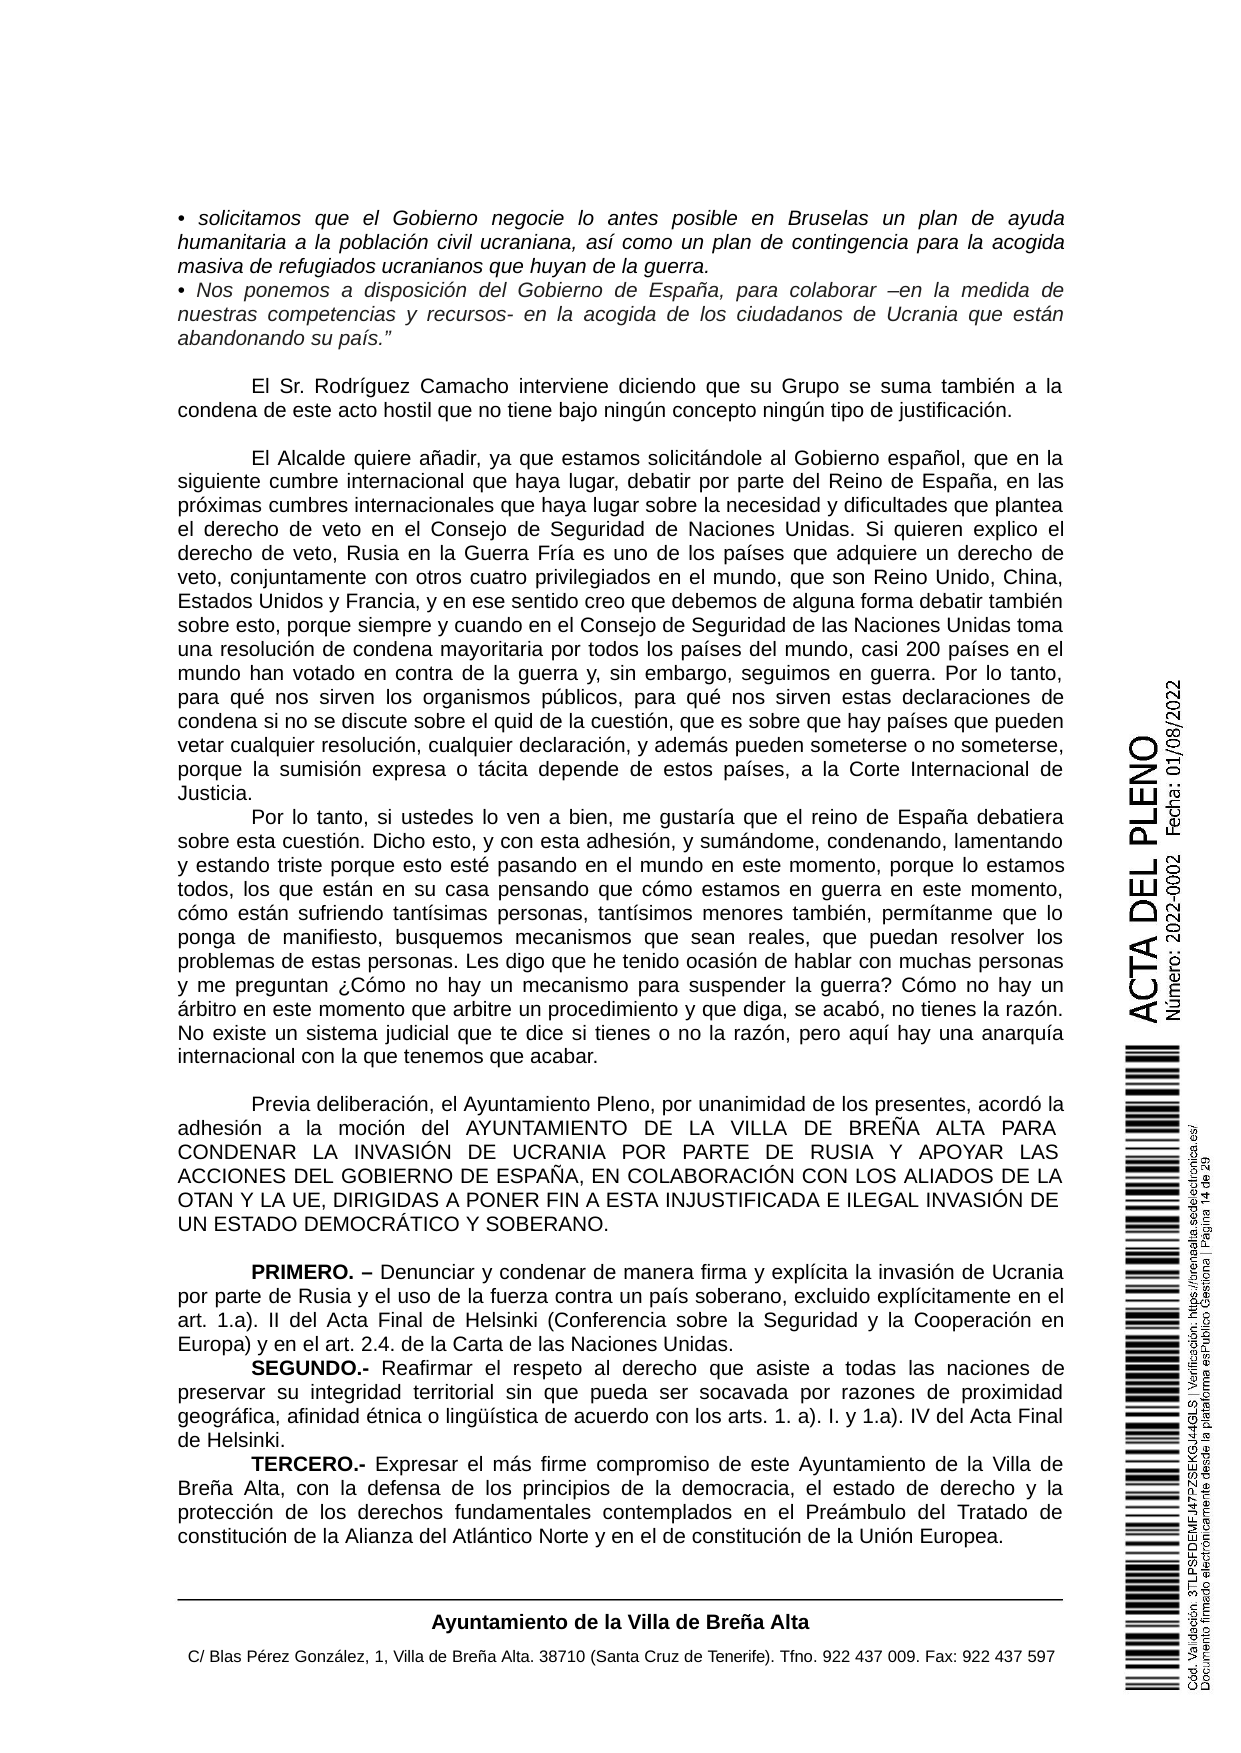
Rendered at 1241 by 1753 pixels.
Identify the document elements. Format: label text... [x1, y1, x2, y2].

text por parte de Rusia y el uso de la fuerza contra un país soberano, excluido explícitamente en el [177, 1285, 1088, 1308]
text TERCERO.- Expresar el más firme compromiso de este Ayuntamiento de la Villa de [251, 1453, 1088, 1476]
text sobre esta cuestión. Dicho esto, y con esta adhesión, y sumándome, condenando, lamentando [177, 830, 1087, 853]
text problemas de estas personas. Les digo que he tenido ocasión de hablar con muchas personas [177, 949, 1087, 973]
text de Helsinki. [177, 1429, 1088, 1452]
text UN ESTADO DEMOCRÁTICO Y SOBERANO. [177, 1213, 1087, 1236]
text Europa) y en el art. 2.4. de la Carta de las Naciones Unidas. [177, 1333, 1088, 1356]
text PRIMERO. – Denunciar y condenar de manera firma y explícita la invasión de Ucrania [251, 1261, 1088, 1284]
text solicitamos que el Gobierno negocie lo antes posible en Bruselas un plan de ayuda [198, 207, 1087, 230]
text SEGUNDO.- Reafirmar el respeto al derecho que asiste a todas las naciones de [251, 1357, 1088, 1380]
text • [177, 207, 198, 230]
text árbitro en este momento que arbitre un procedimiento y que diga, se acabó, no tienes la razón. [177, 997, 1087, 1021]
text condena si no se discute sobre el quid de la cuestión, que es sobre que hay países que pueden [177, 710, 1087, 733]
text cómo están sufriendo tantísimas personas, tantísimos menores también, permítanme que lo [177, 902, 1087, 925]
text próximas cumbres internacionales que haya lugar sobre la necesidad y dificultades que plantea [177, 494, 1087, 517]
text El Sr. Rodríguez Camacho interviene diciendo que su Grupo se suma también a la [251, 374, 1087, 398]
text adhesión a la moción del AYUNTAMIENTO DE LA VILLA DE BREÑA ALTA PARA [177, 1117, 1087, 1140]
text y me preguntan ¿Cómo no hay un mecanismo para suspender la guerra? Cómo no hay un [177, 973, 1087, 997]
text el derecho de veto en el Consejo de Seguridad de Naciones Unidas. Si quieren explico el [177, 518, 1087, 541]
text porque la sumisión expresa o tácita depende de estos países, a la Corte Internacional de [177, 758, 1087, 781]
text • [177, 279, 196, 302]
text condena de este acto hostil que no tiene bajo ningún concepto ningún tipo de justificación. [177, 398, 1087, 422]
text protección de los derechos fundamentales contemplados en el Preámbulo del Tratado de [177, 1501, 1088, 1524]
text El Alcalde quiere añadir, ya que estamos solicitándole al Gobierno español, que en la [251, 446, 1087, 469]
text CONDENAR LA INVASIÓN DE UCRANIA POR PARTE DE RUSIA Y APOYAR LAS [177, 1141, 1087, 1164]
text una resolución de condena mayoritaria por todos los países del mundo, casi 200 países en el [177, 638, 1087, 661]
text OTAN Y LA UE, DIRIGIDAS A PONER FIN A ESTA INJUSTIFICADA E ILEGAL INVASIÓN DE [177, 1189, 1087, 1212]
text ACCIONES DEL GOBIERNO DE ESPAÑA, EN COLABORACIÓN CON LOS ALIADOS DE LA [177, 1165, 1087, 1188]
text geográfica, afinidad étnica o lingüística de acuerdo con los arts. 1. a). I. y 1.a). IV del Acta Final [177, 1405, 1088, 1428]
text C/ Blas Pérez González, 1, Villa de Breña Alta. 38710 (Santa Cruz de Tenerife). Tfno. 922 437 009. Fax: 922 437 597 [188, 1647, 1078, 1666]
text siguiente cumbre internacional que haya lugar, debatir por parte del Reino de España, en las [177, 470, 1087, 493]
text Por lo tanto, si ustedes lo ven a bien, me gustaría que el reino de España debatiera [251, 806, 1087, 829]
text Nos ponemos a disposición del Gobierno de España, para colaborar –en la medida de [196, 279, 1087, 302]
text nuestras competencias y recursos- en la acogida de los ciudadanos de Ucrania que están [177, 303, 1087, 326]
text Breña Alta, con la defensa de los principios de la democracia, el estado de derecho y la [177, 1477, 1088, 1500]
text y estando triste porque esto esté pasando en el mundo en este momento, porque lo estamos [177, 854, 1087, 877]
text masiva de refugiados ucranianos que huyan de la guerra. [177, 255, 1087, 278]
text constitución de la Alianza del Atlántico Norte y en el de constitución de la Unión Europea. [177, 1524, 1088, 1548]
picture [0, 0, 1241, 1753]
text todos, los que están en su casa pensando que cómo estamos en guerra en este momento, [177, 878, 1087, 901]
text ponga de manifiesto, busquemos mecanismos que sean reales, que puedan resolver los [177, 926, 1087, 949]
text Justicia. [177, 782, 1087, 805]
text Previa deliberación, el Ayuntamiento Pleno, por unanimidad de los presentes, acordó la [251, 1093, 1087, 1116]
text internacional con la que tenemos que acabar. [177, 1045, 1087, 1068]
text derecho de veto, Rusia en la Guerra Fría es uno de los países que adquiere un derecho de [177, 542, 1087, 565]
text art. 1.a). II del Acta Final de Helsinki (Conferencia sobre la Seguridad y la Cooperación en [177, 1309, 1088, 1332]
text humanitaria a la población civil ucraniana, así como un plan de contingencia para la acogida [177, 231, 1087, 254]
text sobre esto, porque siempre y cuando en el Consejo de Seguridad de las Naciones Unidas toma [177, 614, 1087, 637]
text mundo han votado en contra de la guerra y, sin embargo, seguimos en guerra. Por lo tanto, [177, 662, 1087, 685]
text No existe un sistema judicial que te dice si tienes o no la razón, pero aquí hay una anarquía [177, 1021, 1087, 1044]
text preservar su integridad territorial sin que pueda ser socavada por razones de proximidad [177, 1381, 1088, 1404]
text para qué nos sirven los organismos públicos, para qué nos sirven estas declaraciones de [177, 686, 1087, 709]
text Estados Unidos y Francia, y en ese sentido creo que debemos de alguna forma debatir también [177, 590, 1087, 613]
text vetar cualquier resolución, cualquier declaración, y además pueden someterse o no someterse, [177, 734, 1087, 757]
text Ayuntamiento de la Villa de Breña Alta [431, 1611, 834, 1634]
text veto, conjuntamente con otros cuatro privilegiados en el mundo, que son Reino Unido, China, [177, 566, 1087, 589]
text abandonando su país.” [177, 327, 1087, 350]
